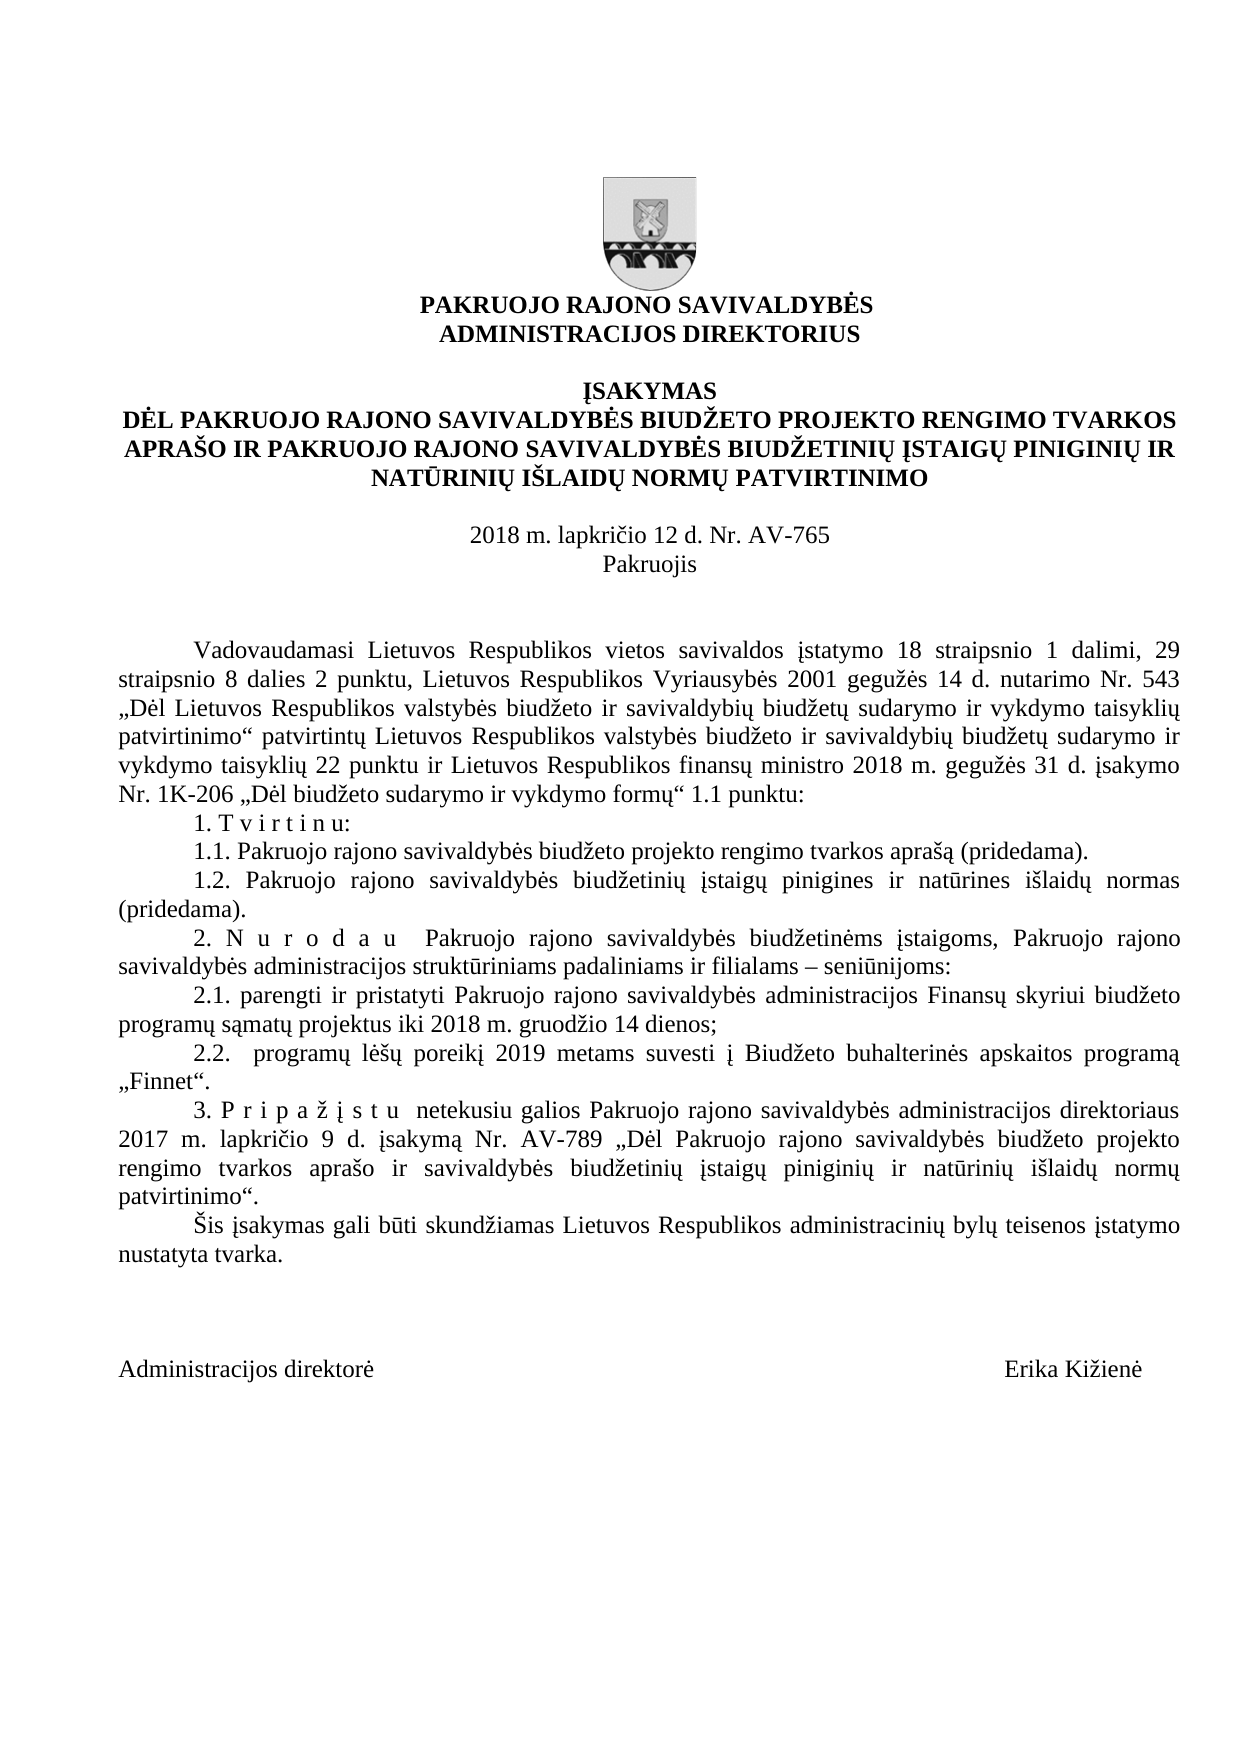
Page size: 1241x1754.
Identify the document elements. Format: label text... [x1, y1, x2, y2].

text PAKRUOJO RAJONO SAVIVALDYBĖS [118, 290, 1181, 319]
text Administracijos direktorė Erika Kižienė [118, 1354, 1181, 1383]
text 1. T v i r t i n u: [118, 808, 1181, 836]
text Vadovaudamasi Lietuvos Respublikos vietos savivaldos įstatymo 18 straipsnio 1 dalimi, 29 straipsnio 8 dalies 2 punktu, Lietuvos Respublikos Vyriausybės 2001 gegužės 14 d. nutarimo Nr. 543 „Dėl Lietuvos Respublikos valstybės biudžeto ir savivaldybių biudžetų sudarymo ir vykdymo taisyklių patvirtinimo“ patvirtintų Lietuvos Respublikos valstybės biudžeto ir savivaldybių biudžetų sudarymo ir vykdymo taisyklių 22 punktu ir Lietuvos Respublikos finansų ministro 2018 m. gegužės 31 d. įsakymo Nr. 1K-206 „Dėl biudžeto sudarymo ir vykdymo formų“ 1.1 punktu: [118, 635, 1181, 808]
text ADMINISTRACIJOS DIREKTORIUS [118, 319, 1181, 348]
text 1.1. Pakruojo rajono savivaldybės biudžeto projekto rengimo tvarkos aprašą (pridedama). [118, 836, 1181, 865]
text 2.2. programų lėšų poreikį 2019 metams suvesti į Biudžeto buhalterinės apskaitos programą „Finnet“. [118, 1038, 1181, 1095]
text 2. N u r o d a u Pakruojo rajono savivaldybės biudžetinėms įstaigoms, Pakruojo rajono savivaldybės administracijos struktūriniams padaliniams ir filialams – seniūnijoms: [118, 923, 1181, 980]
text 1.2. Pakruojo rajono savivaldybės biudžetinių įstaigų pinigines ir natūrines išlaidų normas (pridedama). [118, 865, 1181, 923]
text ĮSAKYMAS [118, 376, 1181, 405]
text 2018 m. lapkričio 12 d. Nr. AV-765 [118, 520, 1181, 549]
text 2.1. parengti ir pristatyti Pakruojo rajono savivaldybės administracijos Finansų skyriui biudžeto programų sąmatų projektus iki 2018 m. gruodžio 14 dienos; [118, 980, 1181, 1038]
text 3. P r i p a ž į s t u netekusiu galios Pakruojo rajono savivaldybės administracijos direktoriaus 2017 m. lapkričio 9 d. įsakymą Nr. AV-789 „Dėl Pakruojo rajono savivaldybės biudžeto projekto rengimo tvarkos aprašo ir savivaldybės biudžetinių įstaigų piniginių ir natūrinių išlaidų normų patvirtinimo“. [118, 1095, 1181, 1210]
text Šis įsakymas gali būti skundžiamas Lietuvos Respublikos administracinių bylų teisenos įstatymo nustatyta tvarka. [118, 1210, 1181, 1268]
text Pakruojis [118, 549, 1181, 578]
text DĖL PAKRUOJO RAJONO SAVIVALDYBĖS BIUDŽETO PROJEKTO RENGIMO TVARKOS APRAŠO IR PAKRUOJO RAJONO SAVIVALDYBĖS BIUDŽETINIŲ ĮSTAIGŲ PINIGINIŲ IR NATŪRINIŲ IŠLAIDŲ NORMŲ PATVIRTINIMO [118, 405, 1181, 491]
